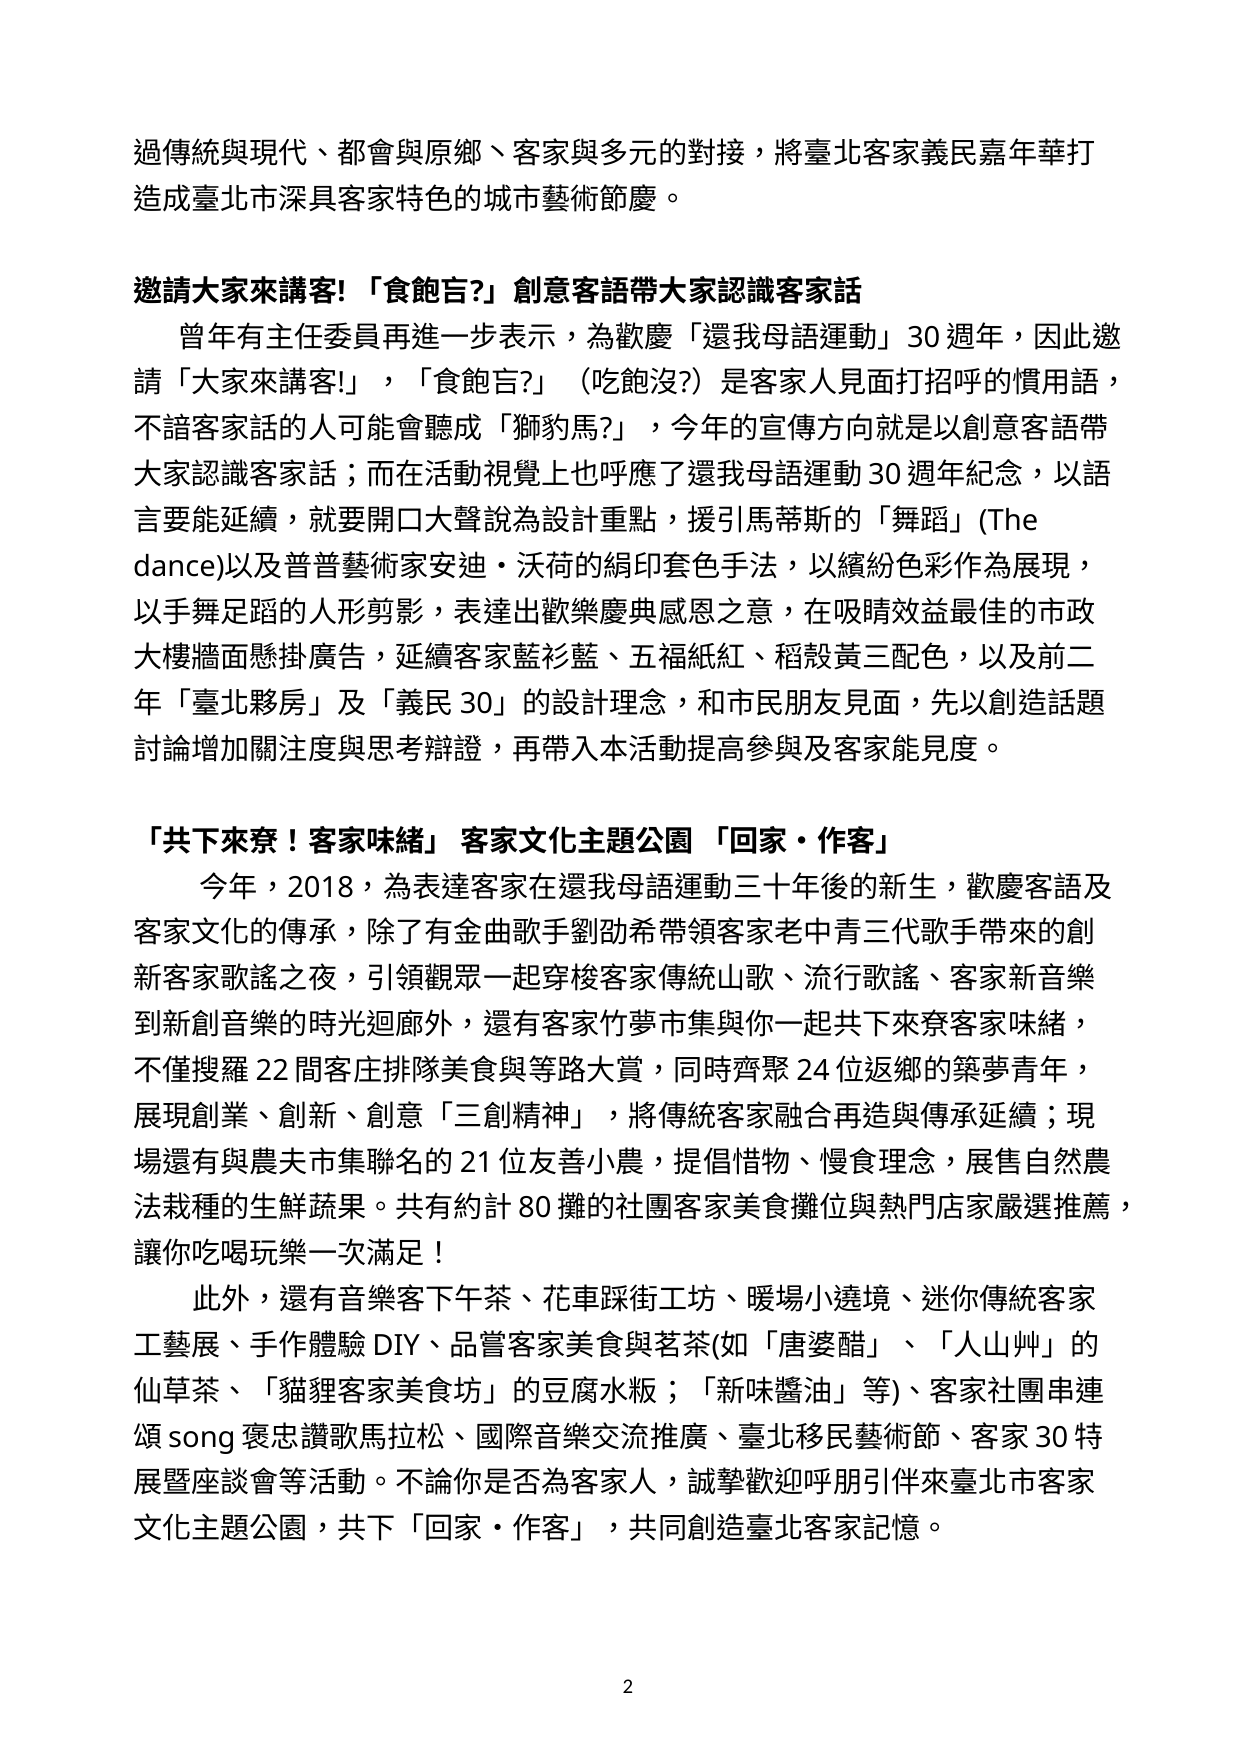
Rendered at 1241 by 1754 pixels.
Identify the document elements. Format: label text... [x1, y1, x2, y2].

text 曾年有主任委員再進一步表示，為歡慶「還我母語運動」30週年，因此邀請「大家來講客!」，「食飽吂?」（吃飽沒?）是客家人見面打招呼的慣用語，不諳客家話的人可能會聽成「獅豹馬?」，今年的宣傳方向就是以創意客語帶大家認識客家話；而在活動視覺上也呼應了還我母語運動30週年紀念，以語言要能延續，就要開口大聲說為設計重點，援引馬蒂斯的「舞蹈」(The dance)以及普普藝術家安迪‧沃荷的絹印套色手法，以繽紛色彩作為展現，以手舞足蹈的人形剪影，表達出歡樂慶典感恩之意，在吸睛效益最佳的市政大樓牆面懸掛廣告，延續客家藍衫藍、五福紙紅、稻殼黃三配色，以及前二年「臺北夥房」及「義民30」的設計理念，和市民朋友見面，先以創造話題討論增加關注度與思考辯證，再帶入本活動提高參與及客家能見度。 [133, 310, 1122, 769]
text 「共下來尞！客家味緒」 客家文化主題公園 「回家‧作客」 [133, 814, 1122, 860]
text 過傳統與現代、都會與原鄉丶客家與多元的對接，將臺北客家義民嘉年華打造成臺北市深具客家特色的城市藝術節慶。 [133, 127, 1122, 219]
text 今年，2018，為表達客家在還我母語運動三十年後的新生，歡慶客語及客家文化的傳承，除了有金曲歌手劉劭希帶領客家老中青三代歌手帶來的創新客家歌謠之夜，引領觀眾一起穿梭客家傳統山歌、流行歌謠、客家新音樂到新創音樂的時光迴廊外，還有客家竹夢市集與你一起共下來尞客家味緒，不僅搜羅22間客庄排隊美食與等路大賞，同時齊聚24位返鄉的築夢青年，展現創業、創新、創意「三創精神」，將傳統客家融合再造與傳承延續；現場還有與農夫市集聯名的21位友善小農，提倡惜物、慢食理念，展售自然農法栽種的生鮮蔬果。共有約計80攤的社團客家美食攤位與熱門店家嚴選推薦，讓你吃喝玩樂一次滿足！ [133, 860, 1122, 1273]
text 此外，還有音樂客下午茶、花車踩街工坊、暖場小遶境、迷你傳統客家工藝展、手作體驗DIY、品嘗客家美食與茗茶(如「唐婆醋」、「人山艸」的仙草茶、「貓貍客家美食坊」的豆腐水粄；「新味醬油」等)、客家社團串連頌song褒忠讚歌馬拉松、國際音樂交流推廣、臺北移民藝術節、客家30特展暨座談會等活動。不論你是否為客家人，誠摯歡迎呼朋引伴來臺北市客家文化主題公園，共下「回家‧作客」，共同創造臺北客家記憶。 [133, 1273, 1122, 1548]
text 邀請大家來講客! 「食飽吂?」創意客語帶大家認識客家話 [133, 264, 1122, 310]
